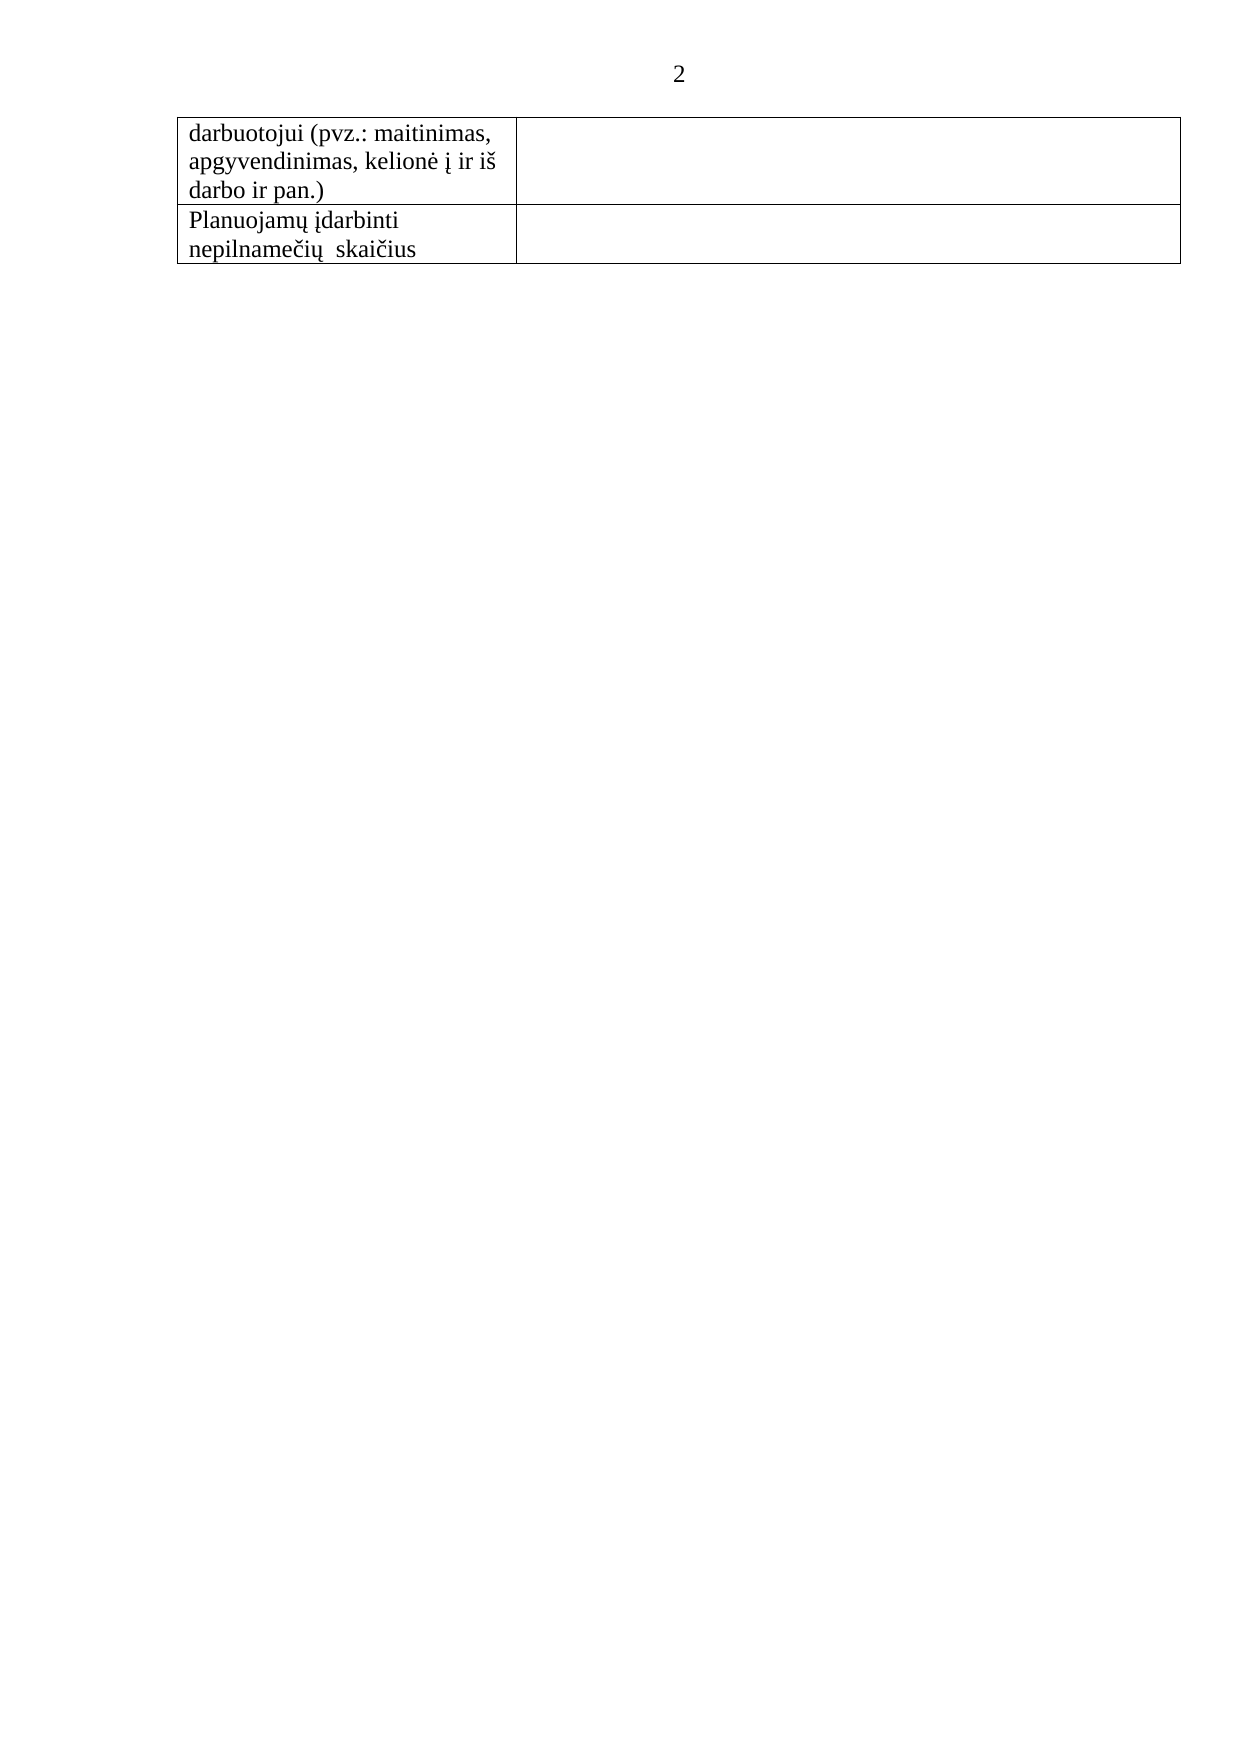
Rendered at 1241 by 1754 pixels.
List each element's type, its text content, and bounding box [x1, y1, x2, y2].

table_cell [517, 118, 1180, 204]
table_cell [517, 205, 1180, 262]
table_cell Planuojamų įdarbinti nepilnamečių skaičius [178, 205, 516, 262]
table_cell darbuotojui (pvz.: maitinimas, apgyvendinimas, kelionė į ir iš darbo ir pan.) [178, 118, 516, 204]
